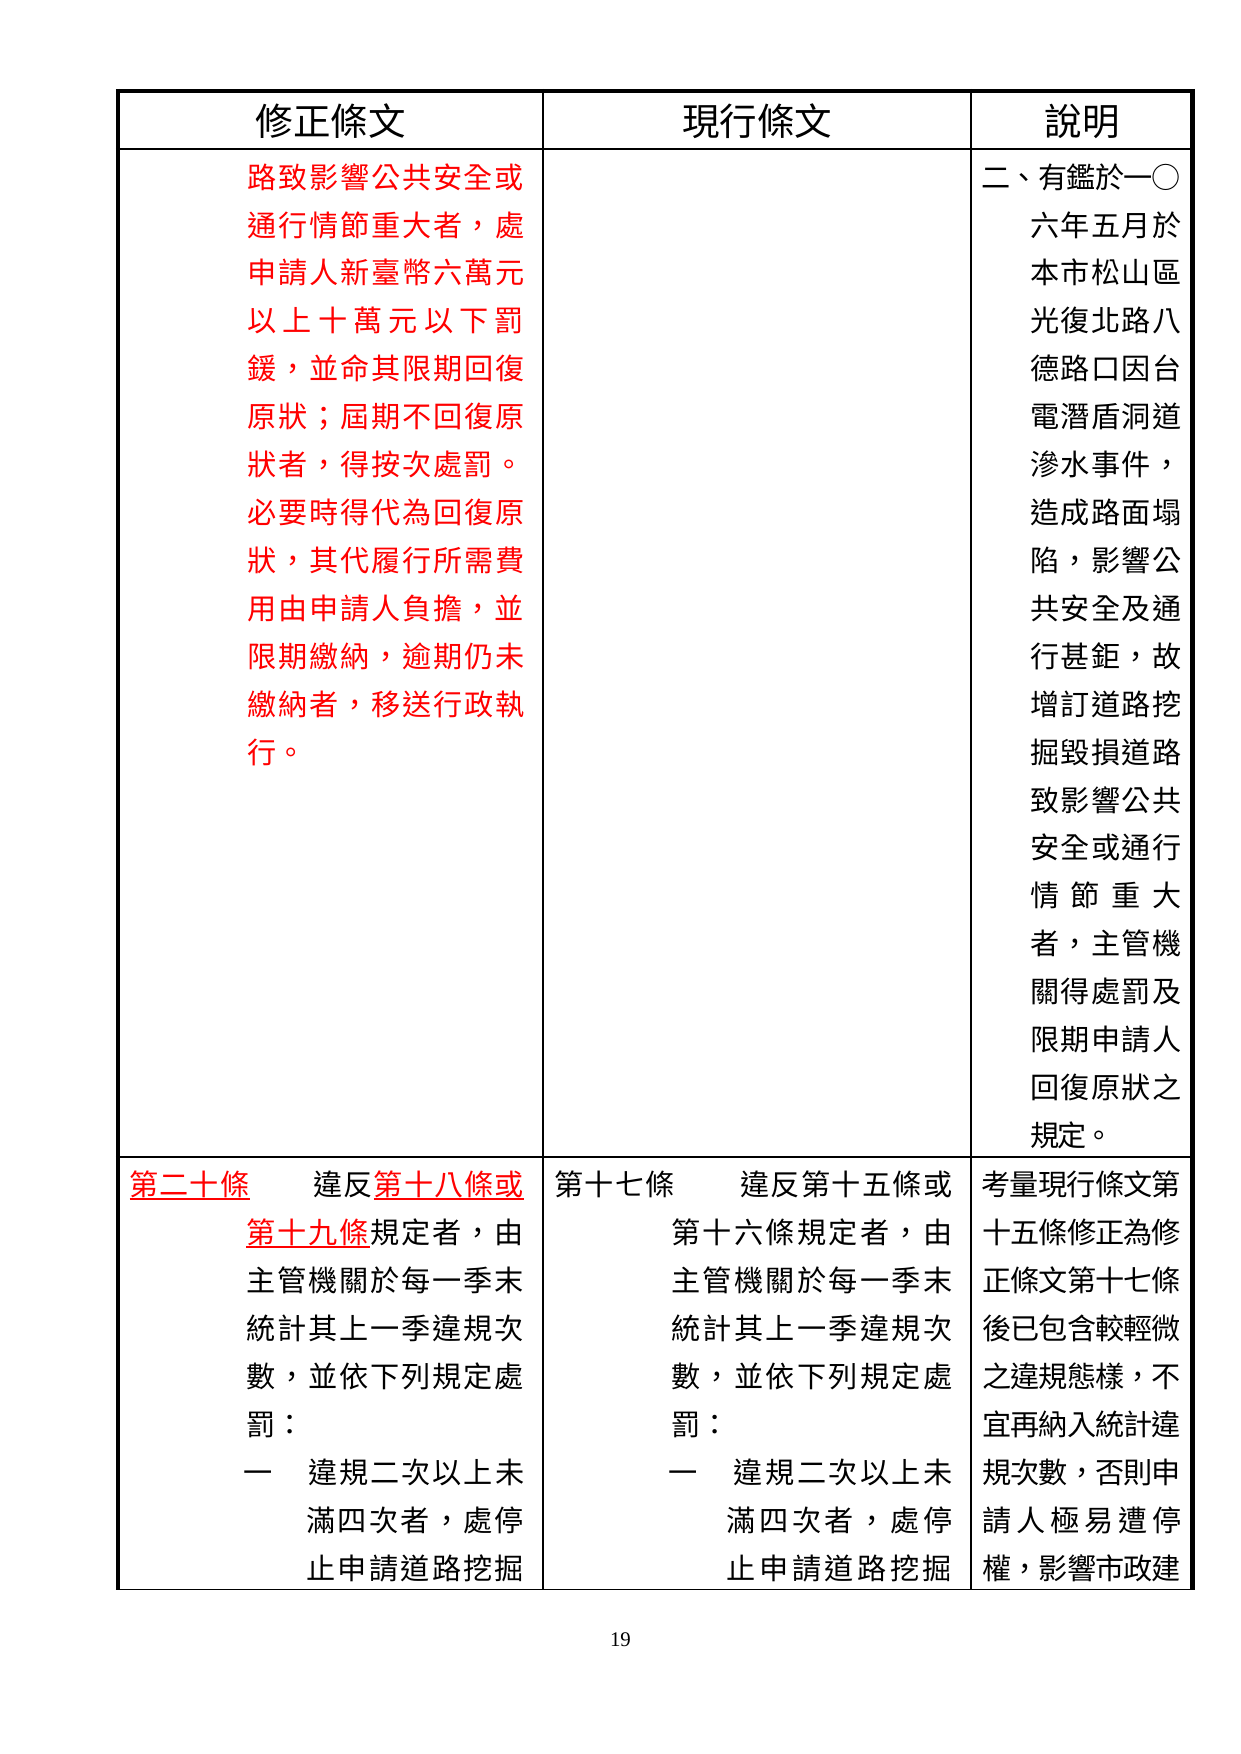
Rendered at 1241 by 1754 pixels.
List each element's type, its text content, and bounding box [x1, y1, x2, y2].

table_cell 第二十條 違反第十八條或第十九條規定者，由主管機關於每一季末統計其上一季違規次數，並依下列規定處罰： 一 違規二次以上未滿四次者，處停止申請道路挖掘 [120, 1158, 542, 1589]
table_header 修正條文 [120, 93, 542, 148]
table_header 現行條文 [544, 93, 970, 148]
table_cell 第十七條 違反第十五條或第十六條規定者，由主管機關於每一季末統計其上一季違規次數，並依下列規定處罰： 一 違規二次以上未滿四次者，處停止申請道路挖掘 [544, 1158, 970, 1589]
table_cell 路致影響公共安全或通行情節重大者，處申請人新臺幣六萬元以上十萬元以下罰鍰，並命其限期回復原狀；屆期不回復原狀者，得按次處罰。必要時得代為回復原狀，其代履行所需費用由申請人負擔，並限期繳納，逾期仍未繳納者，移送行政執行。 [120, 150, 542, 1156]
table_header 說明 [972, 93, 1190, 148]
table_cell [544, 150, 970, 1156]
table_cell 二、有鑑於一○六年五月於本市松山區光復北路八德路口因台電潛盾洞道滲水事件，造成路面塌陷，影響公共安全及通行甚鉅，故增訂道路挖掘毀損道路致影響公共安全或通行情節重大者，主管機關得處罰及限期申請人回復原狀之規定。 [972, 150, 1190, 1156]
table_cell 考量現行條文第十五條修正為修正條文第十七條後已包含較輕微之違規態樣，不宜再納入統計違規次數，否則申請人極易遭停權，影響市政建 [972, 1158, 1190, 1589]
